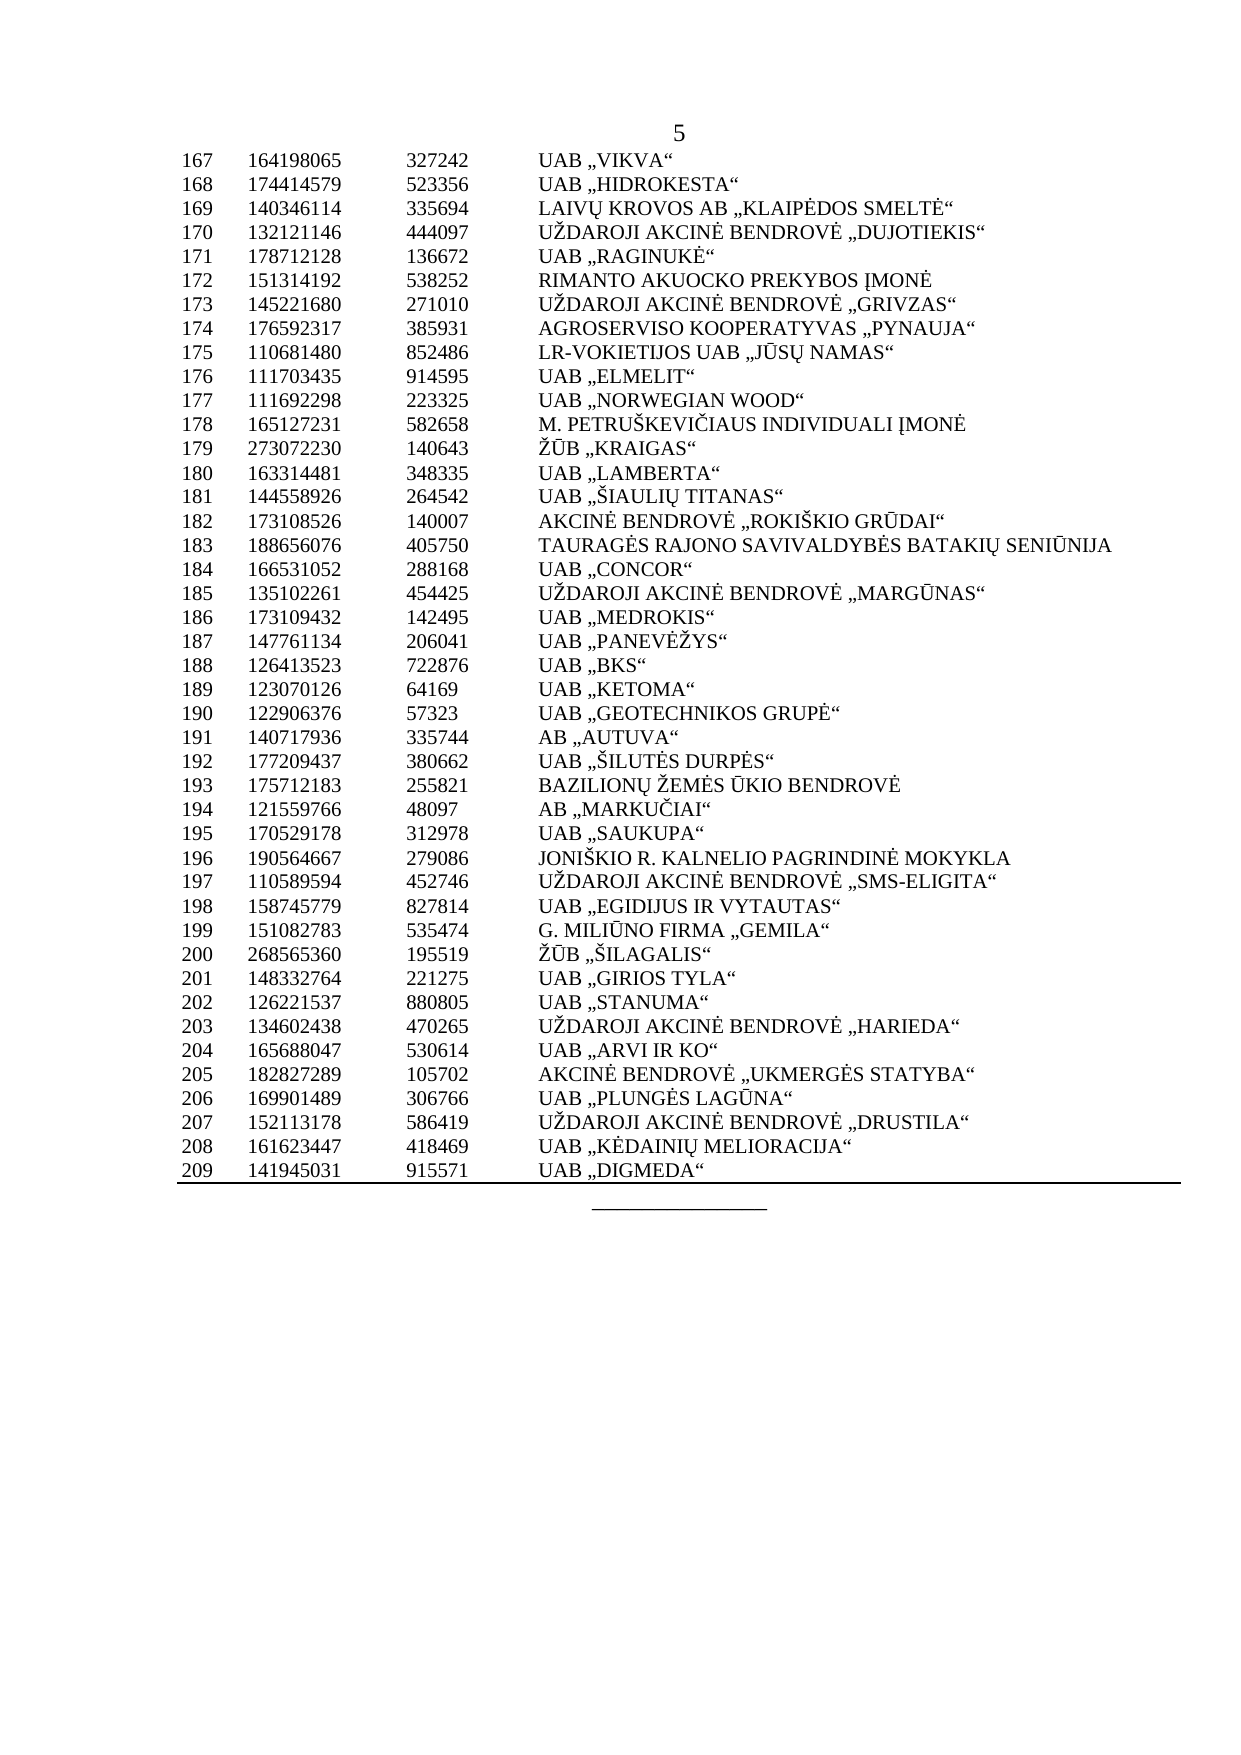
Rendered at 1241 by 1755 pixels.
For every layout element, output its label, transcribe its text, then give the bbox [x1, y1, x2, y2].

table_cell 172 [177, 268, 181, 292]
table_cell 178 [177, 412, 181, 436]
table_cell 173 [239, 292, 243, 316]
table_cell 201 [177, 966, 181, 990]
table_cell 209 [177, 1158, 181, 1182]
table_cell 186 [239, 605, 243, 629]
table_cell 179 [239, 436, 243, 460]
table_cell 188 [239, 653, 243, 677]
table_cell 207 [239, 1110, 243, 1134]
table_cell 194 [177, 797, 181, 821]
table_cell 194 [239, 797, 243, 821]
table_cell 190 [177, 701, 181, 725]
table_cell 189 [239, 677, 243, 701]
table_cell 176 [239, 364, 243, 388]
table_cell 205 [239, 1062, 243, 1086]
table_cell 197 [239, 870, 243, 893]
table_cell 204 [239, 1038, 243, 1062]
table_cell 167 [177, 148, 181, 172]
table_cell 182 [239, 509, 243, 533]
table_cell 184 [177, 557, 181, 581]
table_cell 173 [177, 292, 181, 316]
table_cell 197 [177, 870, 181, 893]
table_cell 180 [177, 460, 181, 484]
table_cell 196 [177, 845, 181, 869]
table_cell 175 [177, 340, 181, 364]
table_cell 182 [177, 509, 181, 533]
table_cell 198 [239, 894, 243, 918]
table_cell 181 [239, 485, 243, 508]
table_cell 193 [177, 773, 181, 797]
table_cell 169 [177, 196, 181, 220]
table_cell 170 [177, 220, 181, 244]
table_cell 208 [239, 1134, 243, 1158]
table_cell 171 [177, 244, 181, 268]
table_cell 174 [239, 316, 243, 340]
table_cell 187 [239, 629, 243, 653]
table_cell 200 [239, 942, 243, 966]
table_cell 207 [177, 1110, 181, 1134]
table_cell 172 [239, 268, 243, 292]
table_cell 189 [177, 677, 181, 701]
table_cell 204 [177, 1038, 181, 1062]
table_cell 171 [239, 244, 243, 268]
table_cell 206 [239, 1086, 243, 1110]
table_cell 187 [177, 629, 181, 653]
table_cell 177 [239, 388, 243, 412]
table_cell 190 [239, 701, 243, 725]
table_cell 180 [239, 460, 243, 484]
table_cell 168 [177, 172, 181, 196]
table_cell 192 [177, 749, 181, 773]
table_cell 203 [177, 1014, 181, 1038]
table_cell 177 [177, 388, 181, 412]
table_cell 184 [239, 557, 243, 581]
table_cell 195 [177, 821, 181, 845]
table_cell 198 [177, 894, 181, 918]
table_cell 169 [239, 196, 243, 220]
table_cell 209 [239, 1158, 243, 1182]
table_cell 167 [239, 148, 243, 172]
table_cell 203 [239, 1014, 243, 1038]
table_cell 186 [177, 605, 181, 629]
table_cell 175 [239, 340, 243, 364]
table_cell 205 [177, 1062, 181, 1086]
table_cell 200 [177, 942, 181, 966]
table_cell 193 [239, 773, 243, 797]
table_cell 179 [177, 436, 181, 460]
table_cell 168 [239, 172, 243, 196]
table_cell 192 [239, 749, 243, 773]
table_cell 183 [177, 533, 181, 557]
table_cell 185 [177, 581, 181, 605]
table_cell 170 [239, 220, 243, 244]
table_cell 178 [239, 412, 243, 436]
table_cell 206 [177, 1086, 181, 1110]
table_cell 199 [177, 918, 181, 942]
table_cell 202 [239, 990, 243, 1014]
table_cell 181 [177, 485, 181, 508]
text ______________ [177, 1184, 1181, 1213]
table_cell 195 [239, 821, 243, 845]
table_cell 201 [239, 966, 243, 990]
table_cell 188 [177, 653, 181, 677]
table_cell 202 [177, 990, 181, 1014]
table_cell 183 [239, 533, 243, 557]
table_cell 191 [239, 725, 243, 749]
table_cell 174 [177, 316, 181, 340]
table_cell 199 [239, 918, 243, 942]
table_cell 208 [177, 1134, 181, 1158]
table_cell 176 [177, 364, 181, 388]
table_cell 196 [239, 845, 243, 869]
table_cell 191 [177, 725, 181, 749]
table_cell 185 [239, 581, 243, 605]
